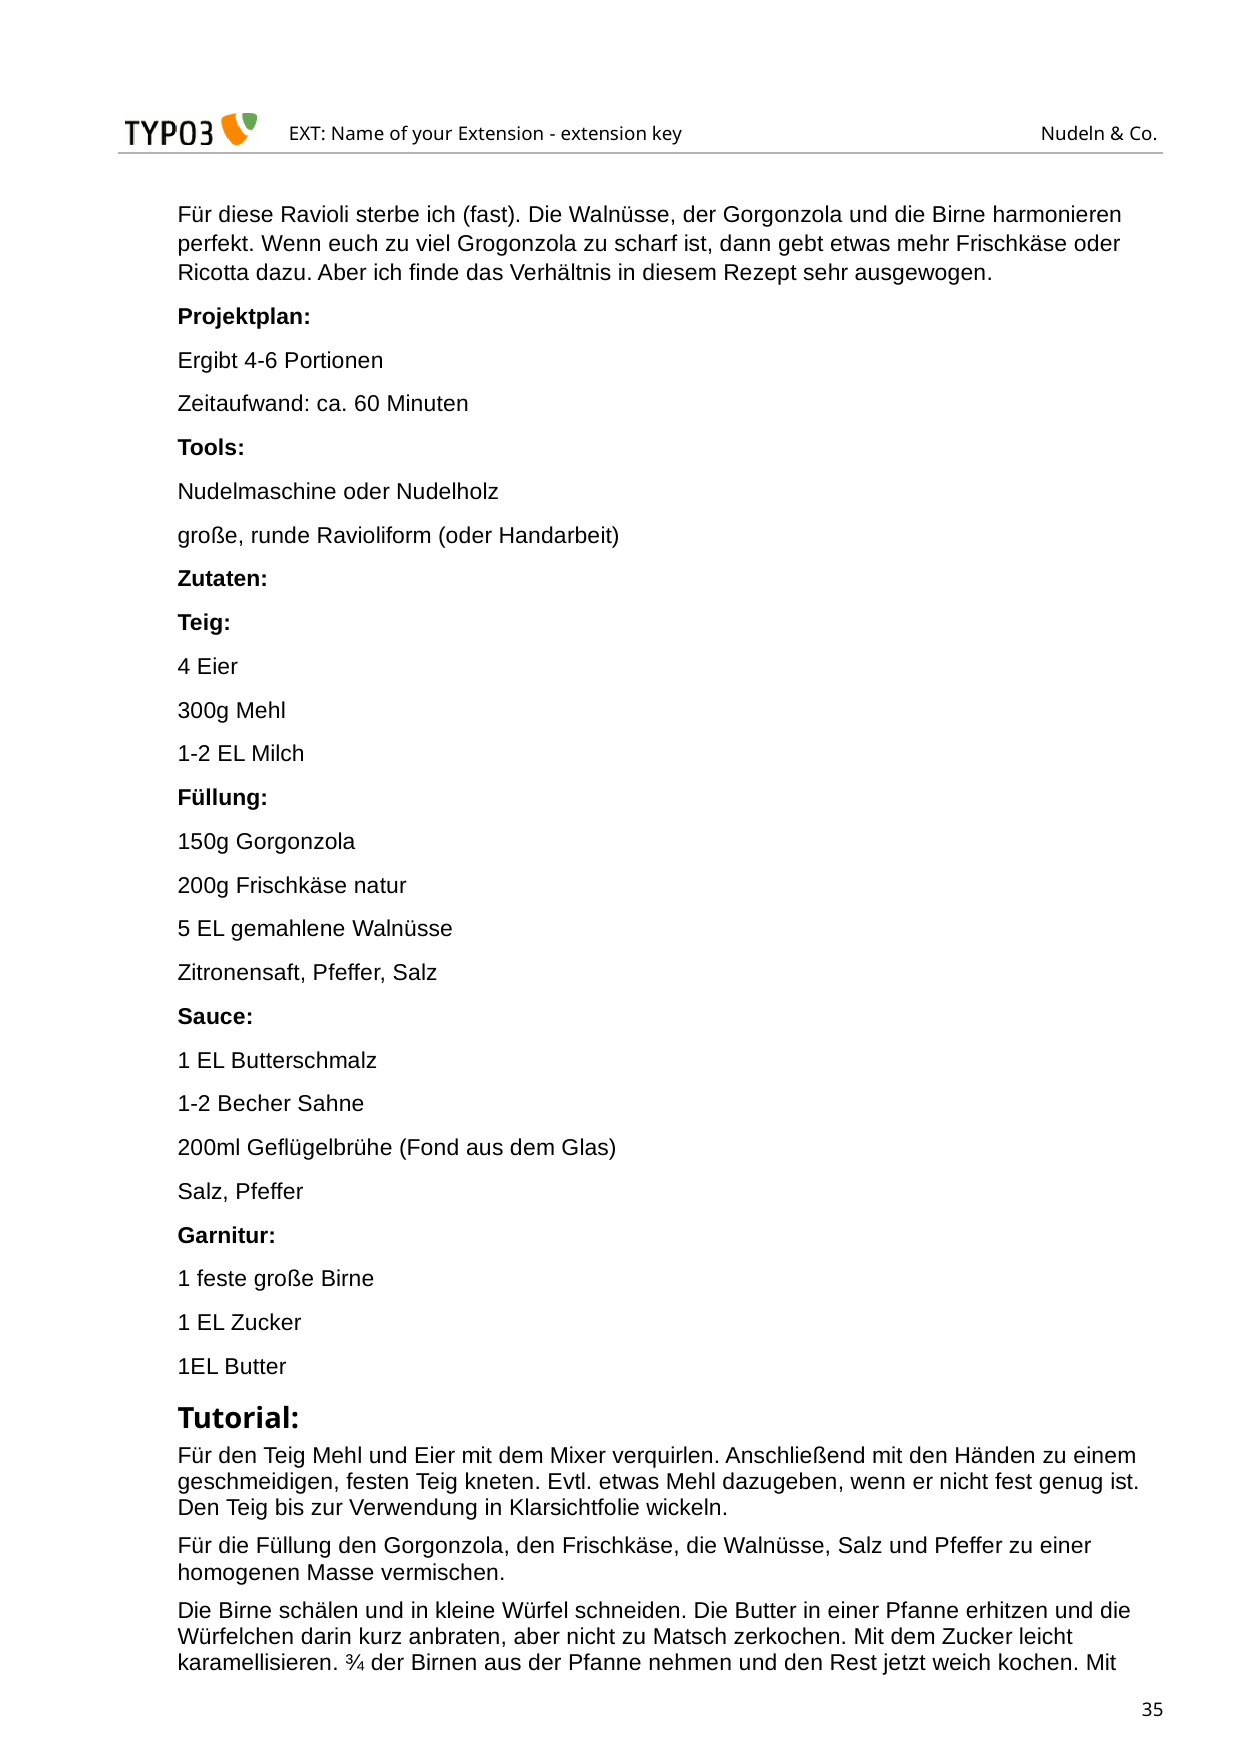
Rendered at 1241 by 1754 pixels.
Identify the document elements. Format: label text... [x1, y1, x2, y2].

text Für diese Ravioli sterbe ich (fast). Die Walnüsse, der Gorgonzola und die Birne harmonieren perfekt. Wenn euch zu viel Grogonzola zu scharf ist, dann gebt etwas mehr Frischkäse oder Ricotta dazu. Aber ich finde das Verhältnis in diesem Rezept sehr ausgewogen. [177, 202, 1163, 286]
text Projektplan: [177, 303, 1163, 329]
text Sauce: [177, 1003, 1163, 1029]
text Garnitur: [177, 1222, 1163, 1248]
text Nudelmaschine oder Nudelholz [177, 478, 1163, 504]
text 1-2 EL Milch [177, 741, 1163, 767]
text 300g Mehl [177, 697, 1163, 723]
text Ergibt 4-6 Portionen [177, 347, 1163, 373]
text Zitronensaft, Pfeffer, Salz [177, 959, 1163, 986]
text 5 EL gemahlene Walnüsse [177, 916, 1163, 942]
text Teig: [177, 609, 1163, 636]
text 150g Gorgonzola [177, 828, 1163, 854]
text Für die Füllung den Gorgonzola, den Frischkäse, die Walnüsse, Salz und Pfeffer zu einer homogenen Masse vermischen. [177, 1533, 1163, 1585]
subtitle Tutorial: [177, 1397, 1163, 1436]
text große, runde Ravioliform (oder Handarbeit) [177, 522, 1163, 548]
text Tools: [177, 434, 1163, 461]
text 1 EL Zucker [177, 1309, 1163, 1336]
text Zutaten: [177, 566, 1163, 592]
text 1-2 Becher Sahne [177, 1091, 1163, 1117]
text Zeitaufwand: ca. 60 Minuten [177, 391, 1163, 417]
text Die Birne schälen und in kleine Würfel schneiden. Die Butter in einer Pfanne erhitzen und die Würfelchen darin kurz anbraten, aber nicht zu Matsch zerkochen. Mit dem Zucker leicht karamellisieren. ¾ der Birnen aus der Pfanne nehmen und den Rest jetzt weich kochen. Mit [177, 1597, 1163, 1676]
text 1EL Butter [177, 1353, 1163, 1379]
text 200g Frischkäse natur [177, 872, 1163, 898]
text 1 feste große Birne [177, 1266, 1163, 1292]
picture [124, 112, 260, 145]
text Füllung: [177, 784, 1163, 811]
text Salz, Pfeffer [177, 1178, 1163, 1204]
text 1 EL Butterschmalz [177, 1047, 1163, 1073]
text 4 Eier [177, 653, 1163, 679]
text 200ml Geflügelbrühe (Fond aus dem Glas) [177, 1134, 1163, 1161]
text Für den Teig Mehl und Eier mit dem Mixer verquirlen. Anschließend mit den Händen zu einem geschmeidigen, festen Teig kneten. Evtl. etwas Mehl dazugeben, wenn er nicht fest genug ist. Den Teig bis zur Verwendung in Klarsichtfolie wickeln. [177, 1442, 1163, 1521]
